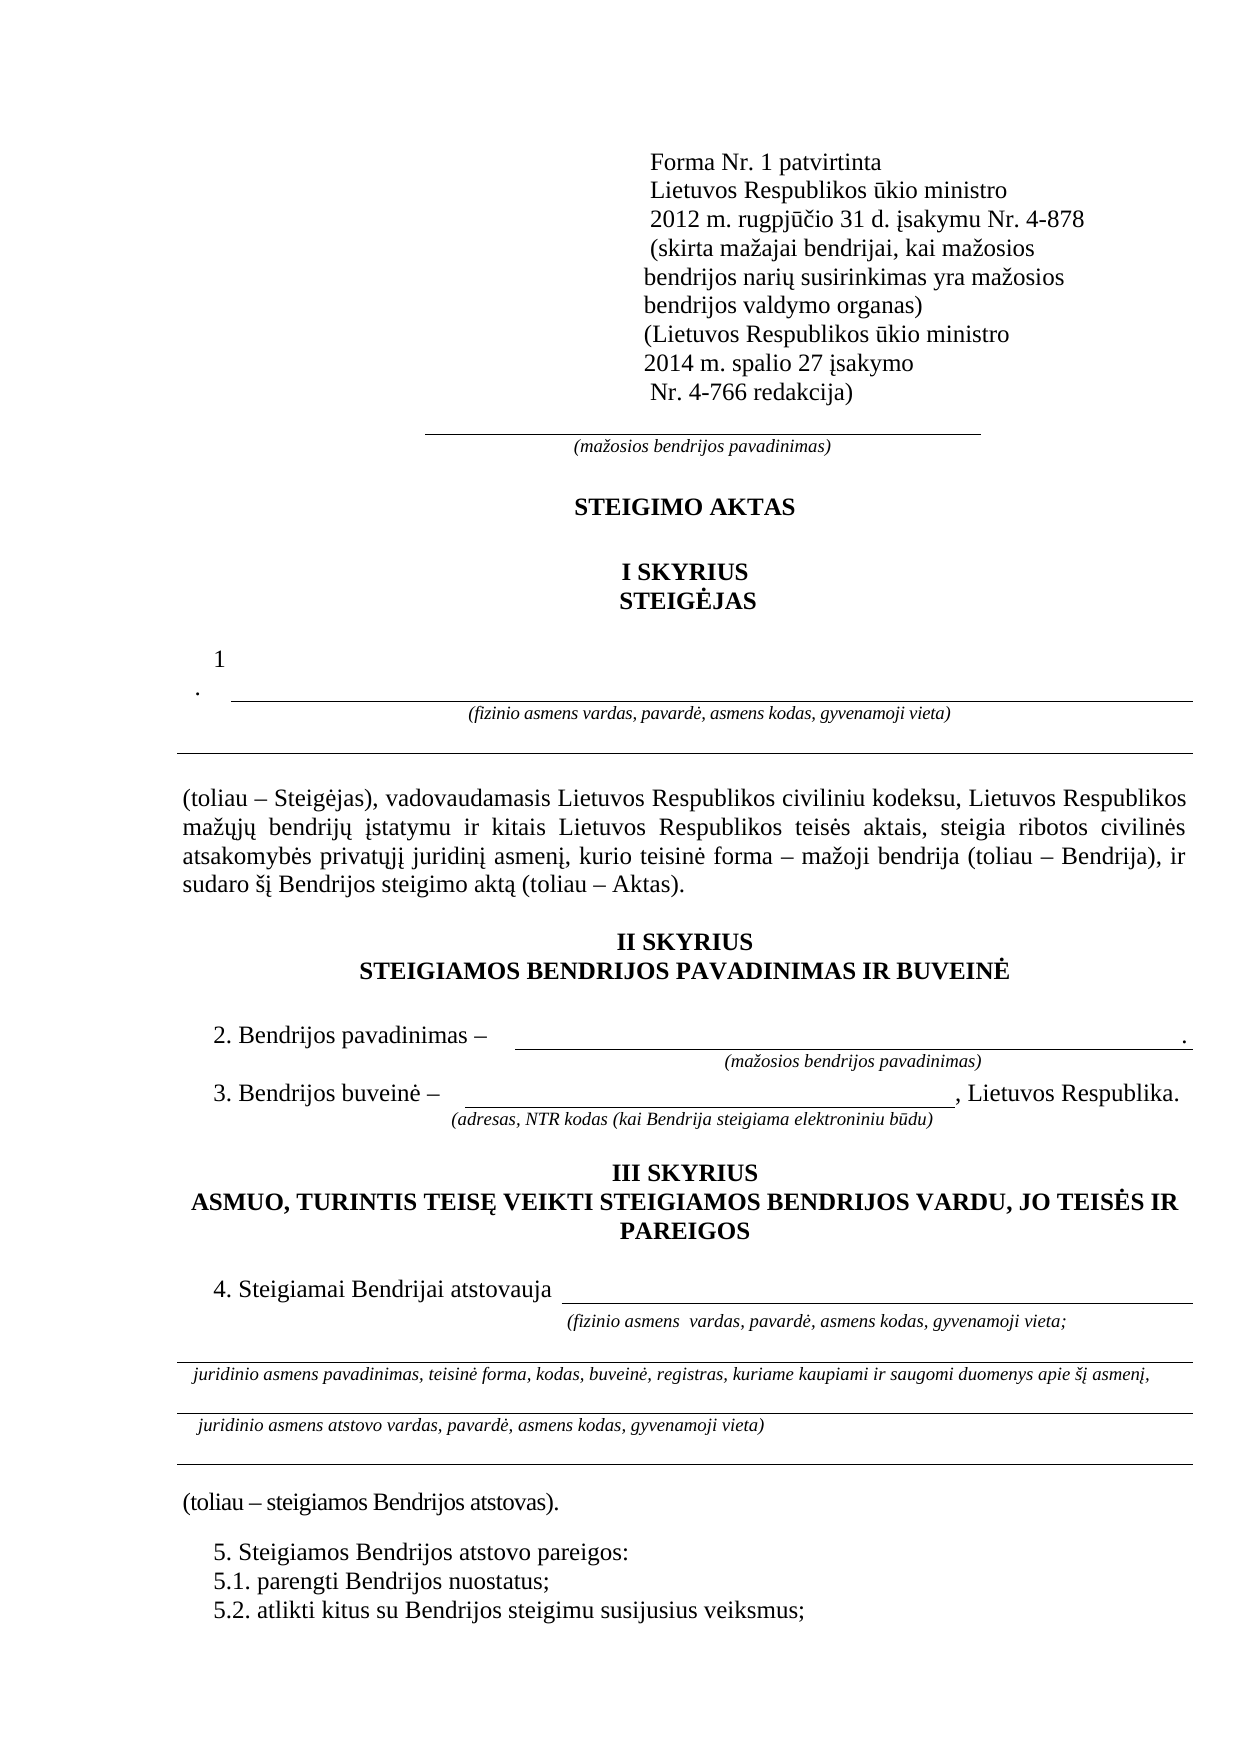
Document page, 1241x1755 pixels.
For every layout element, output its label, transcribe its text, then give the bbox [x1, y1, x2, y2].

table_cell (toliau – steigiamos Bendrijos atstovas). [177, 1487, 578, 1516]
table_cell [177, 724, 1192, 753]
table_header [425, 406, 981, 434]
table_header [177, 406, 425, 434]
text (Lietuvos Respublikos ūkio ministro [171, 319, 1128, 348]
table_cell 5.2. atlikti kitus su Bendrijos steigimu susijusius veiksmus; [177, 1595, 1192, 1623]
table_cell [177, 1107, 431, 1130]
table_cell II SKYRIUS Steigiamos BENDRIJOS pavadinimas ir Buveinė [177, 927, 1192, 984]
table_header [981, 406, 1192, 434]
table_cell 2. Bendrijos pavadinimas – [177, 1020, 515, 1049]
table_cell [177, 754, 1192, 776]
table_cell [177, 1333, 1192, 1362]
table_cell 1. [177, 644, 231, 701]
table_cell [177, 1245, 1192, 1274]
table_cell , Lietuvos Respublika. [955, 1079, 1192, 1107]
text 2012 m. rugpjūčio 31 d. įsakymu Nr. 4-878 [177, 204, 1128, 233]
table_cell [177, 1384, 1192, 1413]
table_cell [177, 1436, 1192, 1464]
table_cell 5.1. parengti Bendrijos nuostatus; [177, 1566, 1192, 1595]
text Nr. 4-766 redakcija) [177, 377, 1128, 406]
table_cell [177, 1049, 515, 1078]
table_cell [177, 1130, 1192, 1158]
table_cell [177, 1516, 1192, 1537]
text bendrijos narių susirinkimas yra mažosios [171, 262, 1128, 291]
table_cell [177, 528, 1192, 557]
table_cell [955, 1107, 1192, 1130]
table_cell [177, 1303, 562, 1333]
table_cell iii SKYRIUS ASMUO, TURINTIS TEISĘ VEIKTI STEIGIAMOS BENDRIJOS VARDU, JO TEISĖS IR PAREIGOS [177, 1159, 1192, 1245]
text forma Nr. 1 patvirtinta [177, 147, 1128, 176]
table_cell STEIGIMO AKTAS [177, 493, 1192, 528]
table_cell (toliau – Steigėjas), vadovaudamasis Lietuvos Respublikos civiliniu kodeksu, Lietuvos Respublikos mažųjų bendrijų įstatymu ir kitais Lietuvos Respublikos teisės aktais, steigia ribotos civilinės atsakomybės privatųjį juridinį asmenį, kurio teisinė forma – mažoji bendrija (toliau – Bendrija), ir sudaro šį Bendrijos steigimo aktą (toliau – Aktas). [177, 776, 1192, 898]
table_cell (fizinio asmens vardas, pavardė, asmens kodas, gyvenamoji vieta) [231, 702, 1192, 724]
table_cell i SKYRIUS Steigėjas [177, 558, 1192, 644]
table_cell 3. Bendrijos buveinė – [177, 1079, 465, 1107]
table_cell [177, 985, 1192, 1020]
table_cell (mažosios bendrijos pavadinimas) [515, 1050, 1192, 1078]
text Lietuvos Respublikos ūkio ministro [177, 176, 1128, 204]
table_cell [562, 1274, 1192, 1303]
table_cell (mažosios bendrijos pavadinimas) [425, 435, 981, 457]
table_cell [231, 644, 1192, 701]
table_cell [177, 434, 425, 457]
table_cell [177, 1465, 1192, 1487]
text bendrijos valdymo organas) [171, 291, 1128, 319]
table_cell . [515, 1020, 1192, 1049]
table_cell [177, 898, 1192, 927]
table_cell juridinio asmens atstovo vardas, pavardė, asmens kodas, gyvenamoji vieta) [177, 1414, 1192, 1436]
table_cell 5. Steigiamos Bendrijos atstovo pareigos: [177, 1537, 1192, 1566]
table_cell [578, 1487, 1192, 1516]
table_cell 4. Steigiamai Bendrijai atstovauja [177, 1274, 562, 1303]
table_cell (adresas, NTR kodas (kai Bendrija steigiama elektroniniu būdu) [431, 1107, 955, 1130]
table_cell [177, 701, 231, 724]
table_cell [465, 1079, 955, 1107]
text (skirta mažajai bendrijai, kai mažosios [177, 233, 1128, 262]
table_cell juridinio asmens pavadinimas, teisinė forma, kodas, buveinė, registras, kuriame kaupiami ir saugomi duomenys apie šį asmenį, [177, 1363, 1192, 1384]
table_cell [177, 457, 1192, 492]
text 2014 m. spalio 27 įsakymo [171, 348, 1128, 377]
table_cell (fizinio asmens vardas, pavardė, asmens kodas, gyvenamoji vieta; [562, 1304, 1192, 1333]
table_cell [981, 434, 1192, 457]
